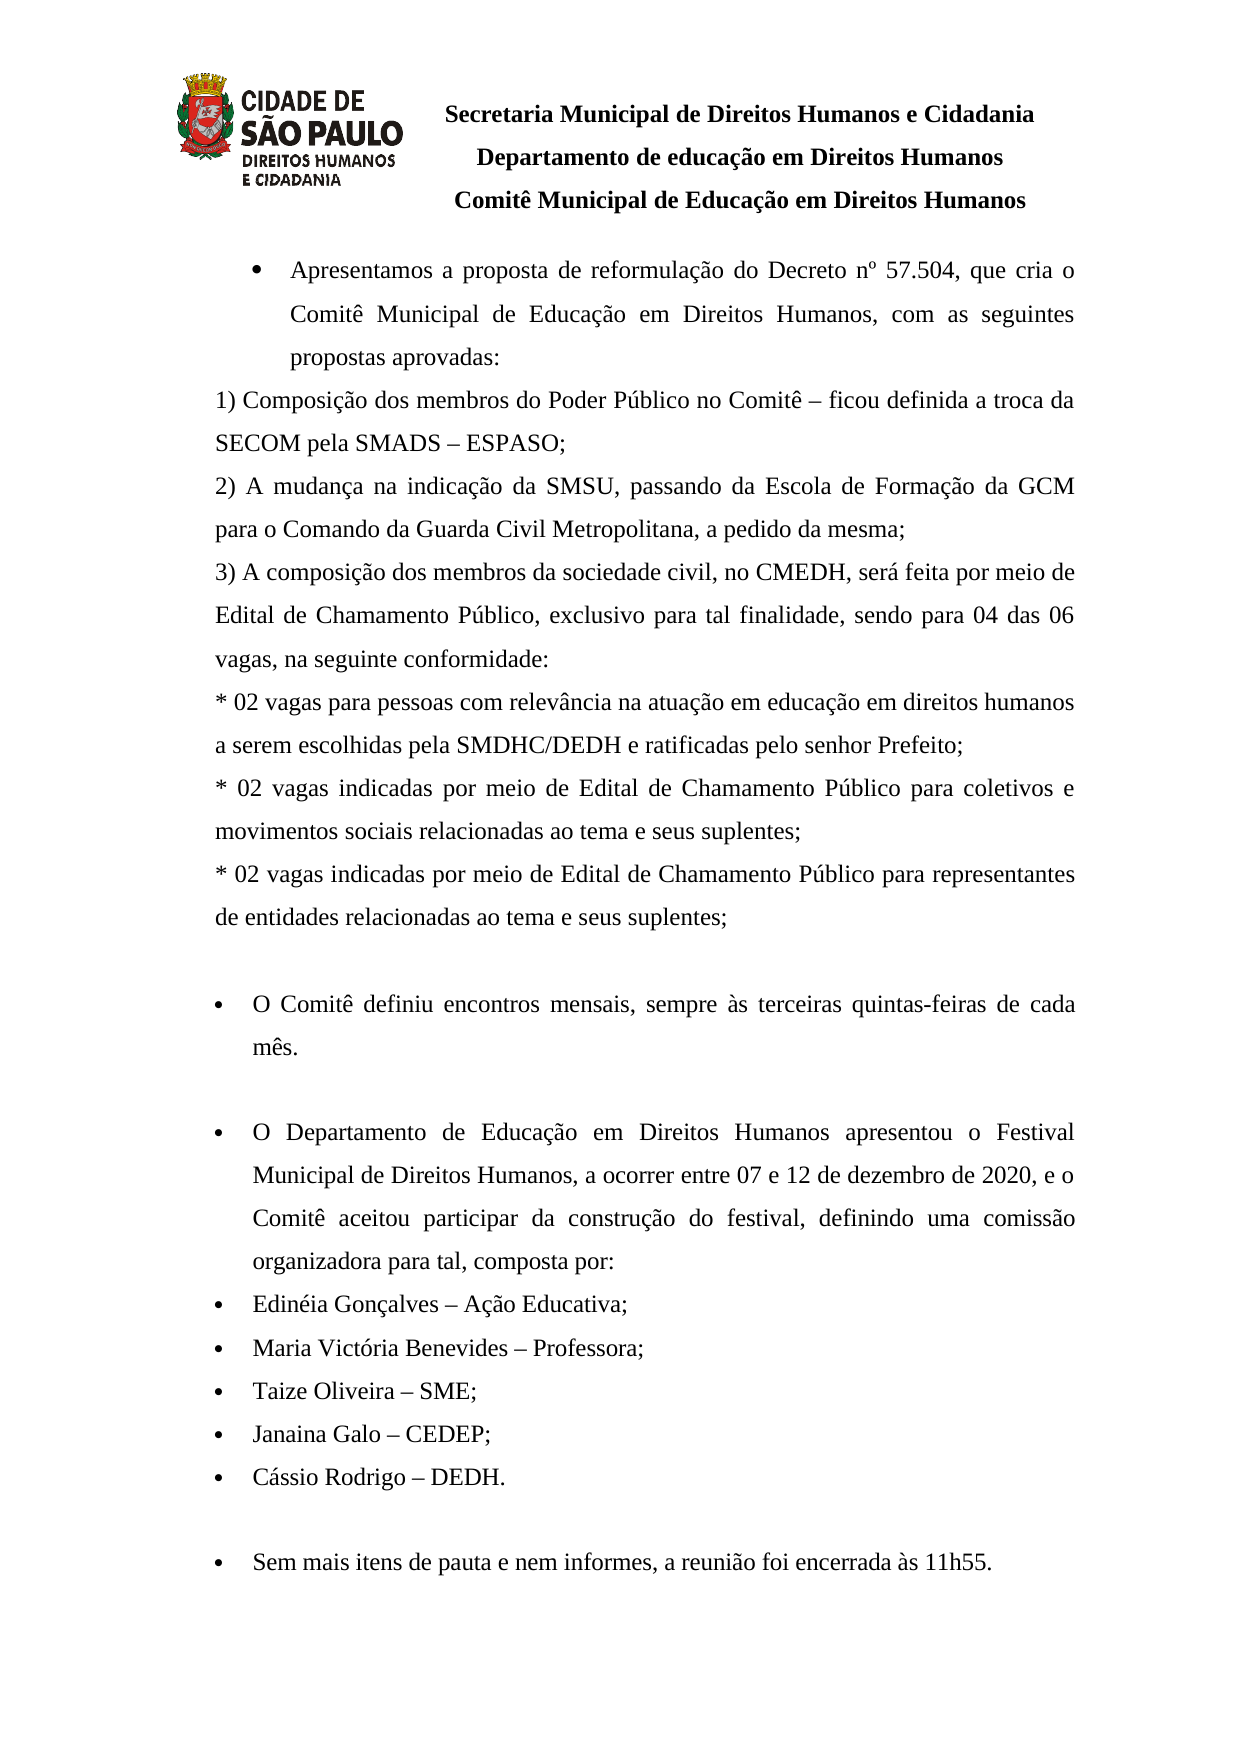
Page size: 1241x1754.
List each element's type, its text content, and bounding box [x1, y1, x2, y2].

list Cássio Rodrigo – DEDH. [215, 1462, 1076, 1491]
text * 02 vagas para pessoas com relevância na atuação em educação em direitos humanos a serem escolhidas pela SMDHC/DEDH e ratificadas pelo senhor Prefeito; [215, 687, 1076, 759]
text 3) A composição dos membros da sociedade civil, no CMEDH, será feita por meio de Edital de Chamamento Público, exclusivo para tal finalidade, sendo para 04 das 06 vagas, na seguinte conformidade: [215, 557, 1076, 672]
list Janaina Galo – CEDEP; [215, 1419, 1076, 1448]
picture [243, 154, 395, 186]
picture [177, 73, 234, 160]
list O Comitê definiu encontros mensais, sempre às terceiras quintas-feiras de cada mês. [215, 989, 1076, 1061]
list Apresentamos a proposta de reformulação do Decreto nº 57.504, que cria o Comitê Municipal de Educação em Direitos Humanos, com as seguintes propostas aprovadas: [252, 256, 1076, 371]
text 1) Composição dos membros do Poder Público no Comitê – ficou definida a troca da SECOM pela SMADS – ESPASO; [215, 385, 1076, 457]
picture [241, 90, 403, 146]
list Taize Oliveira – SME; [215, 1376, 1076, 1404]
list Edinéia Gonçalves – Ação Educativa; [215, 1289, 1076, 1318]
text * 02 vagas indicadas por meio de Edital de Chamamento Público para coletivos e movimentos sociais relacionadas ao tema e seus suplentes; [215, 773, 1076, 845]
list O Departamento de Educação em Direitos Humanos apresentou o Festival Municipal de Direitos Humanos, a ocorrer entre 07 e 12 de dezembro de 2020, e o Comitê aceitou participar da construção do festival, definindo uma comissão organizadora para tal, composta por: [215, 1117, 1076, 1275]
text * 02 vagas indicadas por meio de Edital de Chamamento Público para representantes de entidades relacionadas ao tema e seus suplentes; [215, 859, 1076, 931]
list Sem mais itens de pauta e nem informes, a reunião foi encerrada às 11h55. [215, 1547, 1076, 1576]
text 2) A mudança na indicação da SMSU, passando da Escola de Formação da GCM para o Comando da Guarda Civil Metropolitana, a pedido da mesma; [215, 471, 1076, 543]
list Maria Victória Benevides – Professora; [215, 1333, 1076, 1361]
